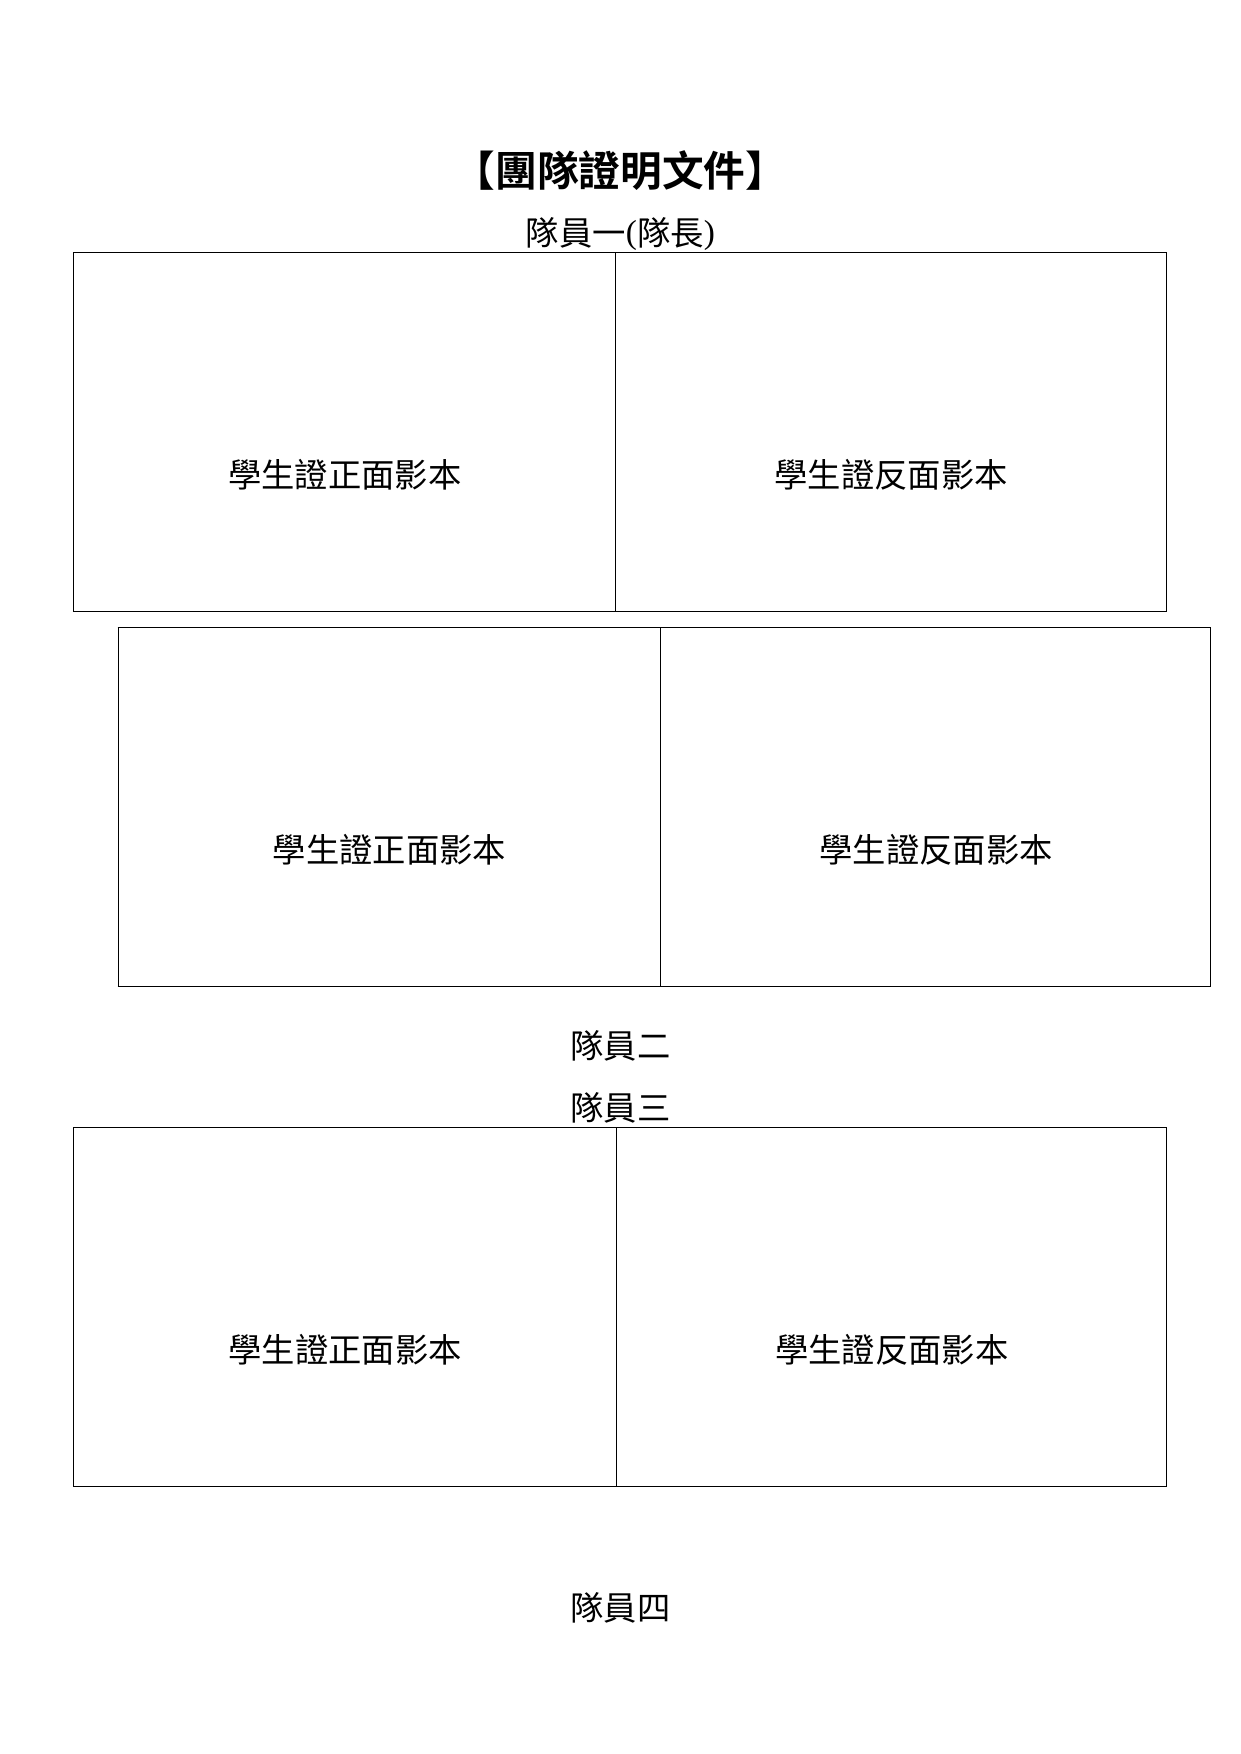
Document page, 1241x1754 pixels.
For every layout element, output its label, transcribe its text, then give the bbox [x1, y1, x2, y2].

text 隊員二 [118, 1002, 1122, 1064]
table_header 學生證反面影本 [616, 253, 1166, 611]
table_header 學生證正面影本 [74, 1128, 616, 1486]
table_header 學生證反面影本 [661, 628, 1210, 986]
text 【團隊證明文件】 [118, 127, 1122, 189]
table_header 學生證正面影本 [74, 253, 615, 611]
table_header 學生證反面影本 [617, 1128, 1166, 1486]
table_header 學生證正面影本 [119, 628, 660, 986]
text 隊員一(隊長) [118, 189, 1122, 252]
text 隊員三 [118, 1064, 1122, 1127]
text 隊員四 [118, 1564, 1122, 1627]
